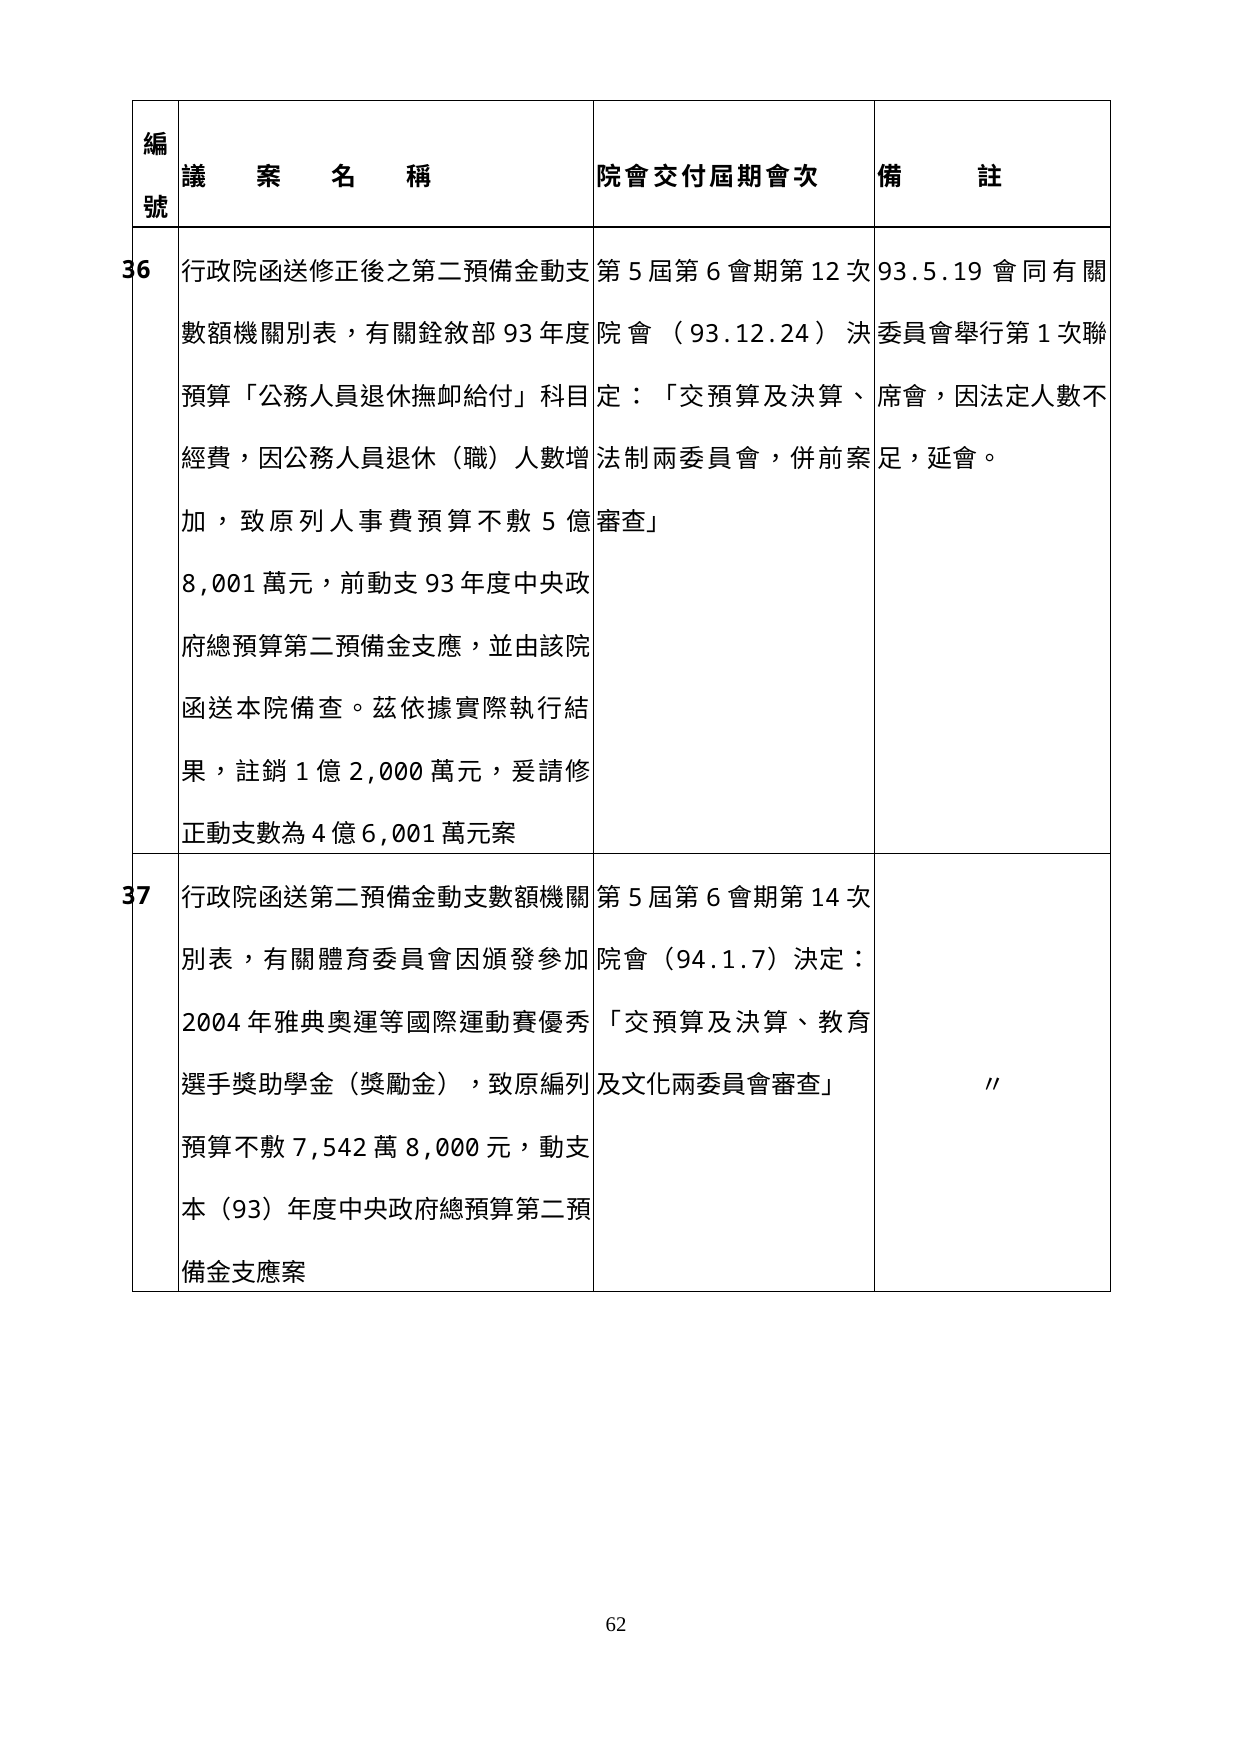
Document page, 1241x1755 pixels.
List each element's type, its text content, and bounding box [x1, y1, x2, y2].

table_cell 第5屆第6會期第14次院會（94.1.7）決定：「交預算及決算、教育及文化兩委員會審查」 [594, 854, 874, 1291]
table_header 院會交付屆期會次 [594, 101, 874, 226]
table_cell 第5屆第6會期第12次院會（93.12.24）決定：「交預算及決算、法制兩委員會，併前案審查」 [594, 228, 874, 852]
table_header 議 案 名 稱 [179, 101, 593, 226]
table_cell 93.5.19會同有關委員會舉行第1次聯席會，因法定人數不足，延會。 [875, 228, 1110, 852]
table_cell 行政院函送修正後之第二預備金動支數額機關別表，有關銓敘部93年度預算「公務人員退休撫卹給付」科目經費，因公務人員退休（職）人數增加，致原列人事費預算不敷5億8,001萬元，前動支93年度中央政府總預算第二預備金支應，並由該院函送本院備查。茲依據實際執行結果，註銷1億2,000萬元，爰請修正動支數為4億6,001萬元案 [179, 228, 593, 852]
table_cell [133, 854, 178, 1291]
table_header 備 註 [875, 101, 1110, 226]
table_cell 〃 [875, 854, 1110, 1291]
table_cell [133, 228, 178, 852]
table_cell 行政院函送第二預備金動支數額機關別表，有關體育委員會因頒發參加2004年雅典奧運等國際運動賽優秀選手獎助學金（獎勵金），致原編列預算不敷7,542萬8,000元，動支本（93）年度中央政府總預算第二預備金支應案 [179, 854, 593, 1291]
table_header 編號 [133, 101, 178, 226]
